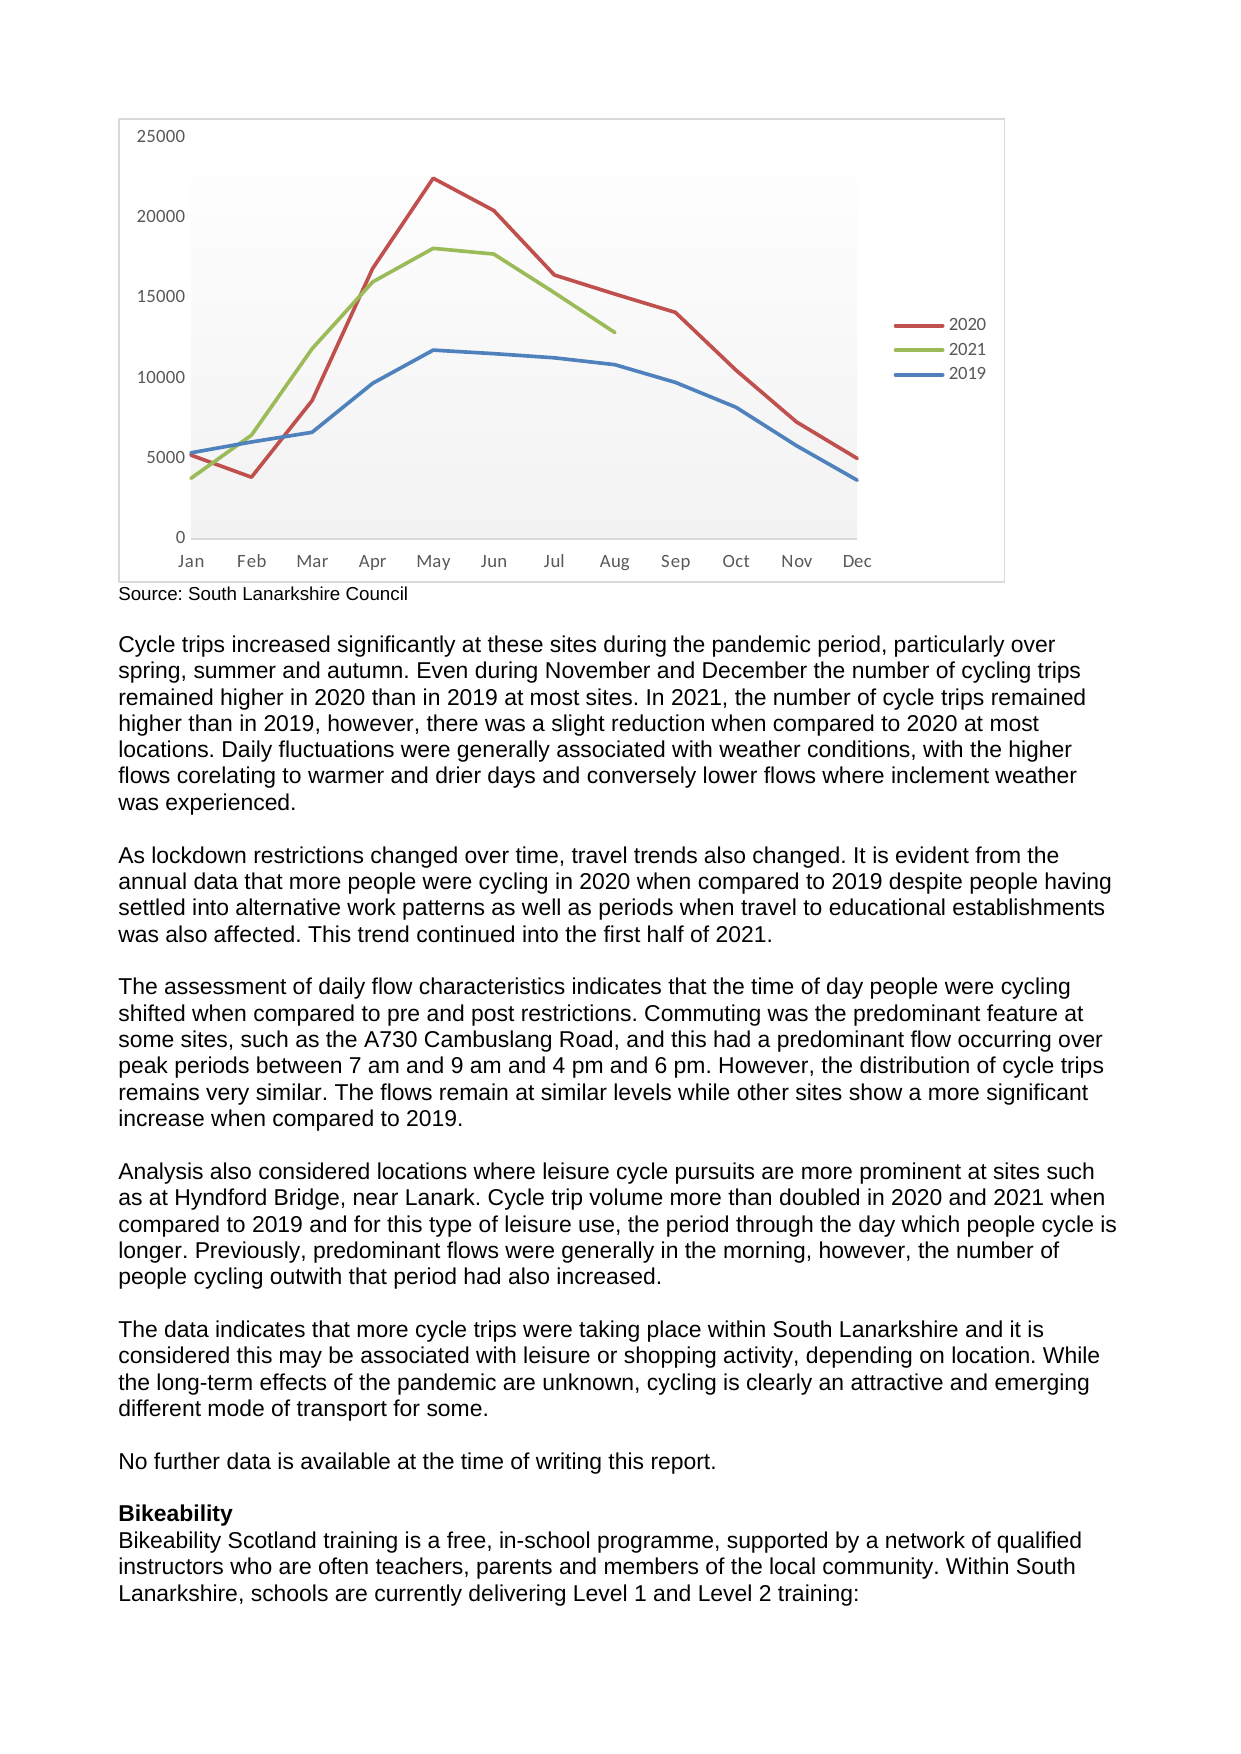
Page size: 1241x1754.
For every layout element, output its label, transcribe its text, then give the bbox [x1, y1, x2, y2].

text Bikeability [118, 1500, 1122, 1527]
text No further data is available at the time of writing this report. [118, 1448, 1122, 1474]
text Cycle trips increased significantly at these sites during the pandemic period, particularly over spring, summer and autumn. Even during November and December the number of cycling trips remained higher in 2020 than in 2019 at most sites. In 2021, the number of cycle trips remained higher than in 2019, however, there was a slight reduction when compared to 2020 at most locations. Daily fluctuations were generally associated with weather conditions, with the higher flows corelating to warmer and drier days and conversely lower flows where inclement weather was experienced. [118, 631, 1122, 815]
text As lockdown restrictions changed over time, travel trends also changed. It is evident from the annual data that more people were cycling in 2020 when compared to 2019 despite people having settled into alternative work patterns as well as periods when travel to educational establishments was also affected. This trend continued into the first half of 2021. [118, 842, 1122, 947]
text Source: South Lanarkshire Council [118, 583, 1122, 604]
text Bikeability Scotland training is a free, in-school programme, supported by a network of qualified instructors who are often teachers, parents and members of the local community. Within South Lanarkshire, schools are currently delivering Level 1 and Level 2 training: [118, 1527, 1122, 1606]
text The data indicates that more cycle trips were taking place within South Lanarkshire and it is considered this may be associated with leisure or shopping activity, depending on location. While the long-term effects of the pandemic are unknown, cycling is clearly an attractive and emerging different mode of transport for some. [118, 1316, 1122, 1421]
text The assessment of daily flow characteristics indicates that the time of day people were cycling shifted when compared to pre and post restrictions. Commuting was the predominant feature at some sites, such as the A730 Cambuslang Road, and this had a predominant flow occurring over peak periods between 7 am and 9 am and 4 pm and 6 pm. However, the distribution of cycle trips remains very similar. The flows remain at similar levels while other sites show a more significant increase when compared to 2019. [118, 973, 1122, 1131]
text Analysis also considered locations where leisure cycle pursuits are more prominent at sites such as at Hyndford Bridge, near Lanark. Cycle trip volume more than doubled in 2020 and 2021 when compared to 2019 and for this type of leisure use, the period through the day which people cycle is longer. Previously, predominant flows were generally in the morning, however, the number of people cycling outwith that period had also increased. [118, 1158, 1122, 1289]
